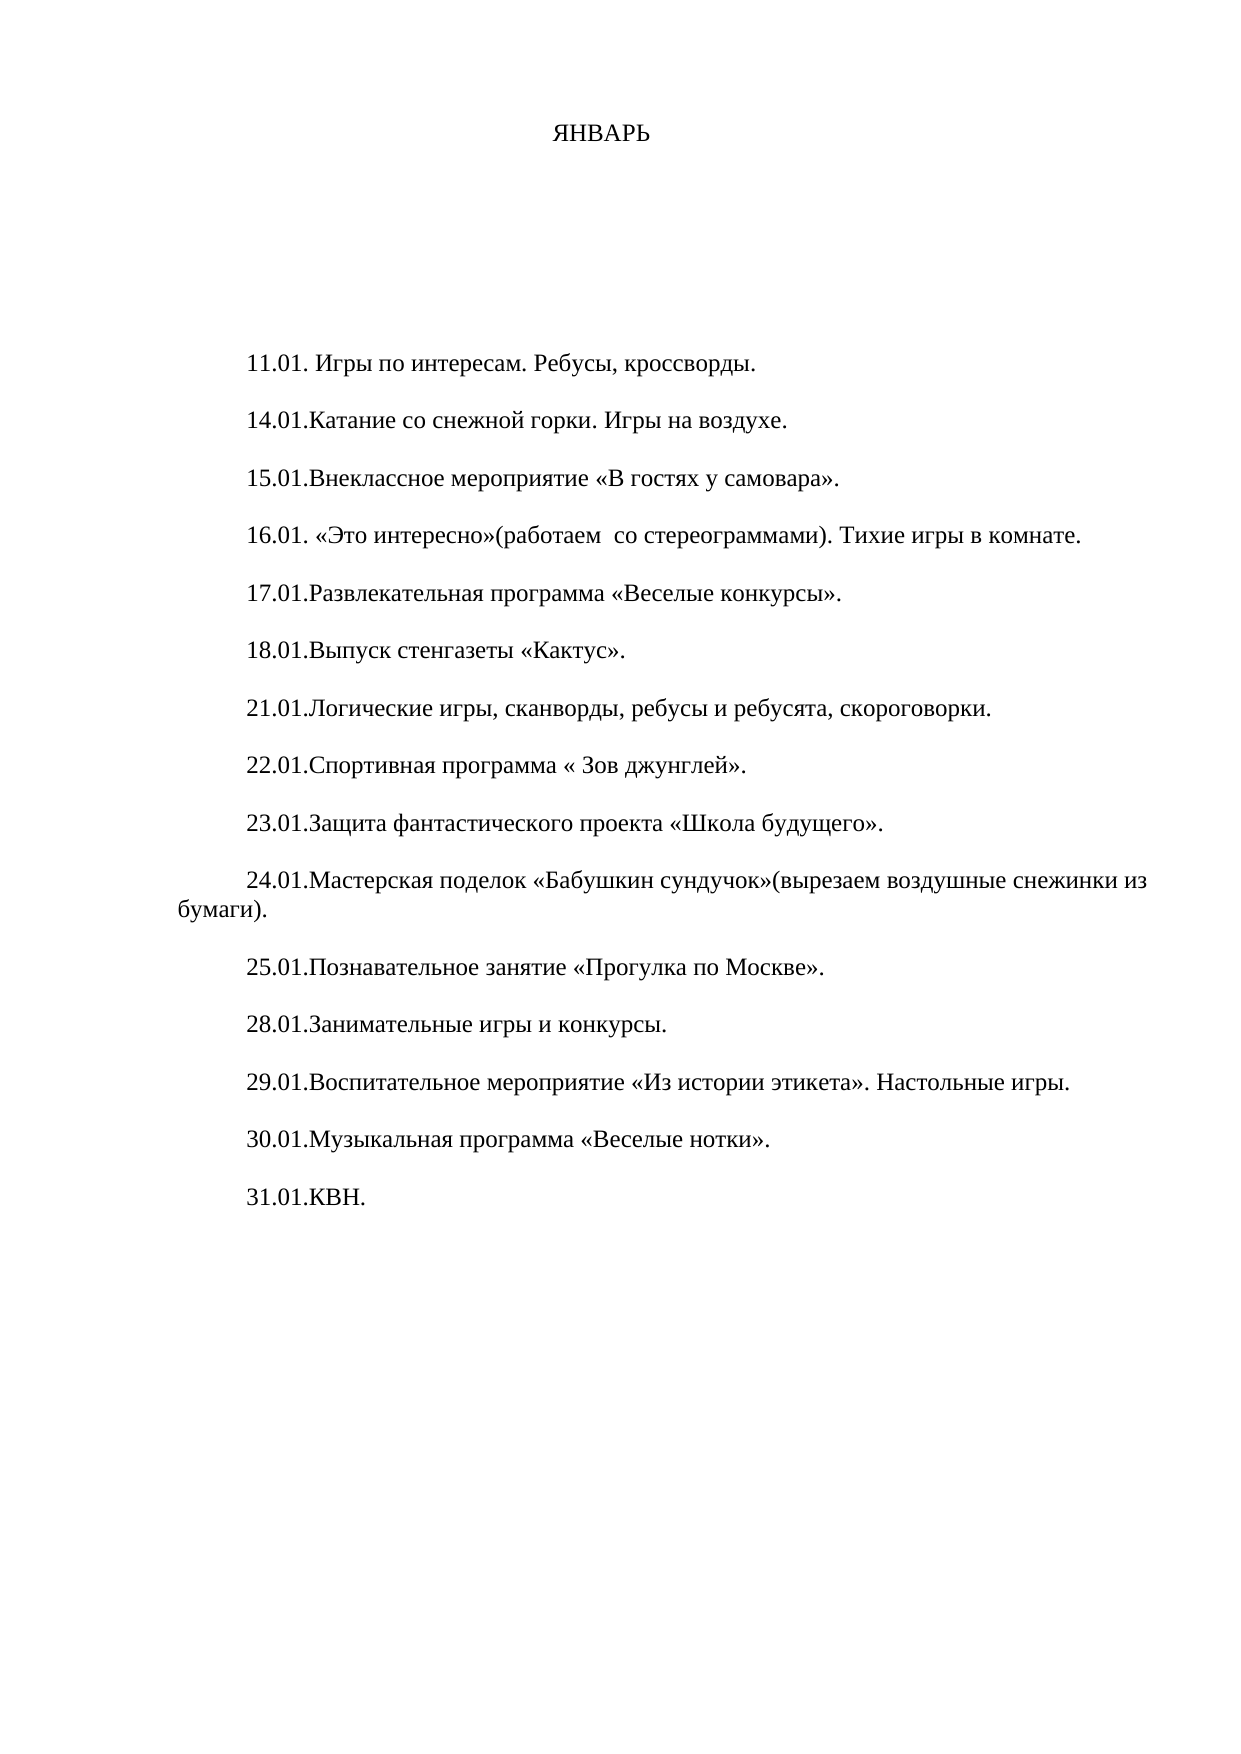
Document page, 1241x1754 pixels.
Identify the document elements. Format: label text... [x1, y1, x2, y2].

text 14.01.Катание со снежной горки. Игры на воздухе. [177, 406, 1152, 434]
text 29.01.Воспитательное мероприятие «Из истории этикета». Настольные игры. [177, 1067, 1152, 1096]
text ЯНВАРЬ [177, 118, 1152, 147]
text 25.01.Познавательное занятие «Прогулка по Москве». [177, 952, 1152, 981]
text 30.01.Музыкальная программа «Веселые нотки». [177, 1124, 1152, 1153]
text 16.01. «Это интересно»(работаем со стереограммами). Тихие игры в комнате. [177, 521, 1152, 549]
text 22.01.Спортивная программа « Зов джунглей». [177, 751, 1152, 779]
text 21.01.Логические игры, сканворды, ребусы и ребусята, скороговорки. [177, 693, 1152, 722]
text 31.01.КВН. [177, 1182, 1152, 1211]
text 17.01.Развлекательная программа «Веселые конкурсы». [177, 578, 1152, 607]
text 11.01. Игры по интересам. Ребусы, кроссворды. [177, 348, 1152, 377]
text 15.01.Внеклассное мероприятие «В гостях у самовара». [177, 463, 1152, 492]
text 23.01.Защита фантастического проекта «Школа будущего». [177, 808, 1152, 837]
text 18.01.Выпуск стенгазеты «Кактус». [177, 636, 1152, 664]
text 28.01.Занимательные игры и конкурсы. [177, 1009, 1152, 1038]
text 24.01.Мастерская поделок «Бабушкин сундучок»(вырезаем воздушные снежинки из бумаги). [177, 866, 1152, 923]
